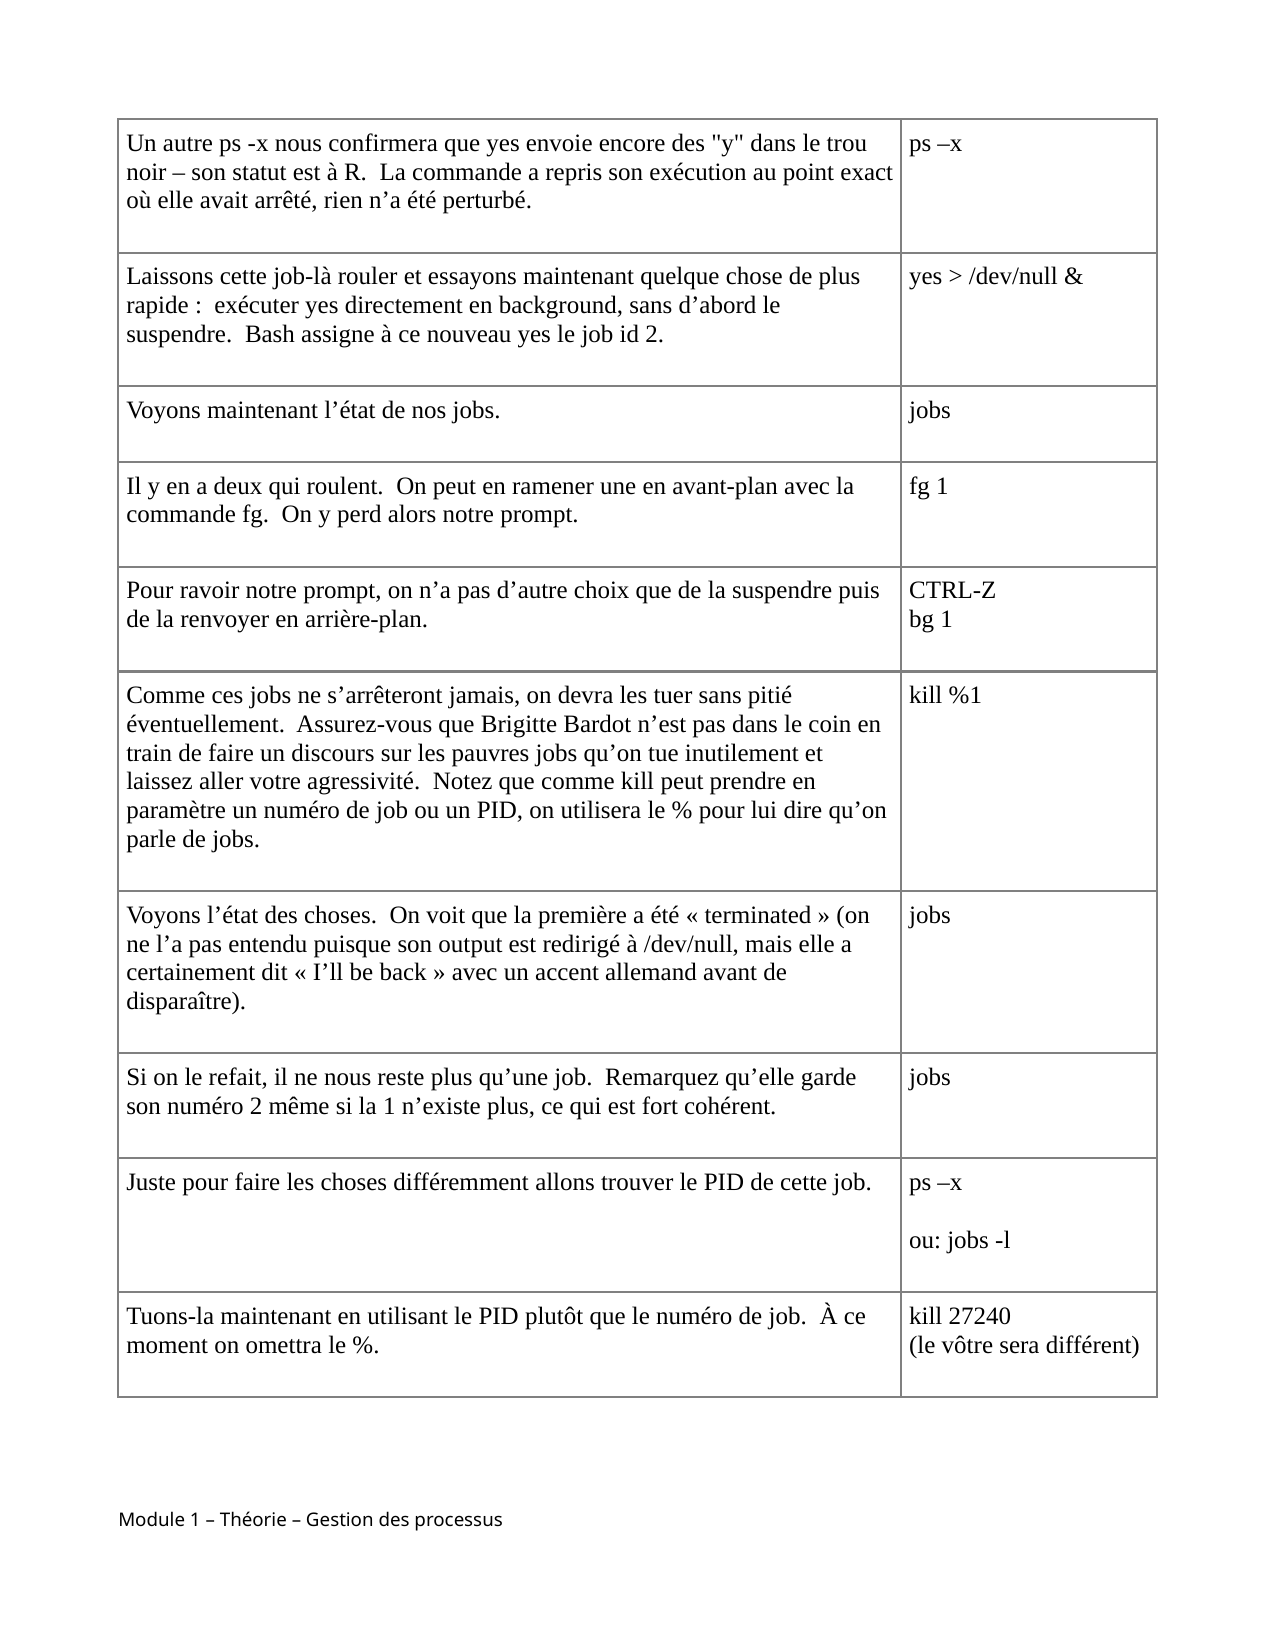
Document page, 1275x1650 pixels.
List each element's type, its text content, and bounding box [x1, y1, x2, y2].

table_cell kill %1 [902, 673, 1156, 890]
table_cell Comme ces jobs ne s’arrêteront jamais, on devra les tuer sans pitié éventuellement. Assurez-vous que Brigitte Bardot n’est pas dans le coin en train de faire un discours sur les pauvres jobs qu’on tue inutilement et laissez aller votre agressivité. Notez que comme kill peut prendre en paramètre un numéro de job ou un PID, on utilisera le % pour lui dire qu’on parle de jobs. [119, 673, 900, 890]
table_cell kill 27240 (le vôtre sera différent) [902, 1293, 1156, 1396]
table_cell Pour ravoir notre prompt, on n’a pas d’autre choix que de la suspendre puis de la renvoyer en arrière-plan. [119, 568, 900, 670]
table_cell Voyons l’état des choses. On voit que la première a été « terminated » (on ne l’a pas entendu puisque son output est redirigé à /dev/null, mais elle a certainement dit « I’ll be back » avec un accent allemand avant de disparaître). [119, 892, 900, 1052]
table_cell yes > /dev/null & [902, 254, 1156, 385]
table_cell Voyons maintenant l’état de nos jobs. [119, 387, 900, 461]
table_cell jobs [902, 1054, 1156, 1157]
table_cell Tuons-la maintenant en utilisant le PID plutôt que le numéro de job. À ce moment on omettra le %. [119, 1293, 900, 1396]
table_cell Si on le refait, il ne nous reste plus qu’une job. Remarquez qu’elle garde son numéro 2 même si la 1 n’existe plus, ce qui est fort cohérent. [119, 1054, 900, 1157]
table_cell jobs [902, 387, 1156, 461]
table_cell jobs [902, 892, 1156, 1052]
table_cell fg 1 [902, 463, 1156, 566]
table_cell CTRL-Z bg 1 [902, 568, 1156, 670]
table_cell Laissons cette job-là rouler et essayons maintenant quelque chose de plus rapide : exécuter yes directement en background, sans d’abord le suspendre. Bash assigne à ce nouveau yes le job id 2. [119, 254, 900, 385]
table_cell ps –x ou: jobs -l [902, 1159, 1156, 1291]
table_cell Il y en a deux qui roulent. On peut en ramener une en avant-plan avec la commande fg. On y perd alors notre prompt. [119, 463, 900, 566]
table_cell Un autre ps -x nous confirmera que yes envoie encore des "y" dans le trou noir – son statut est à R. La commande a repris son exécution au point exact où elle avait arrêté, rien n’a été perturbé. [119, 120, 900, 252]
table_cell ps –x [902, 120, 1156, 252]
table_cell Juste pour faire les choses différemment allons trouver le PID de cette job. [119, 1159, 900, 1291]
